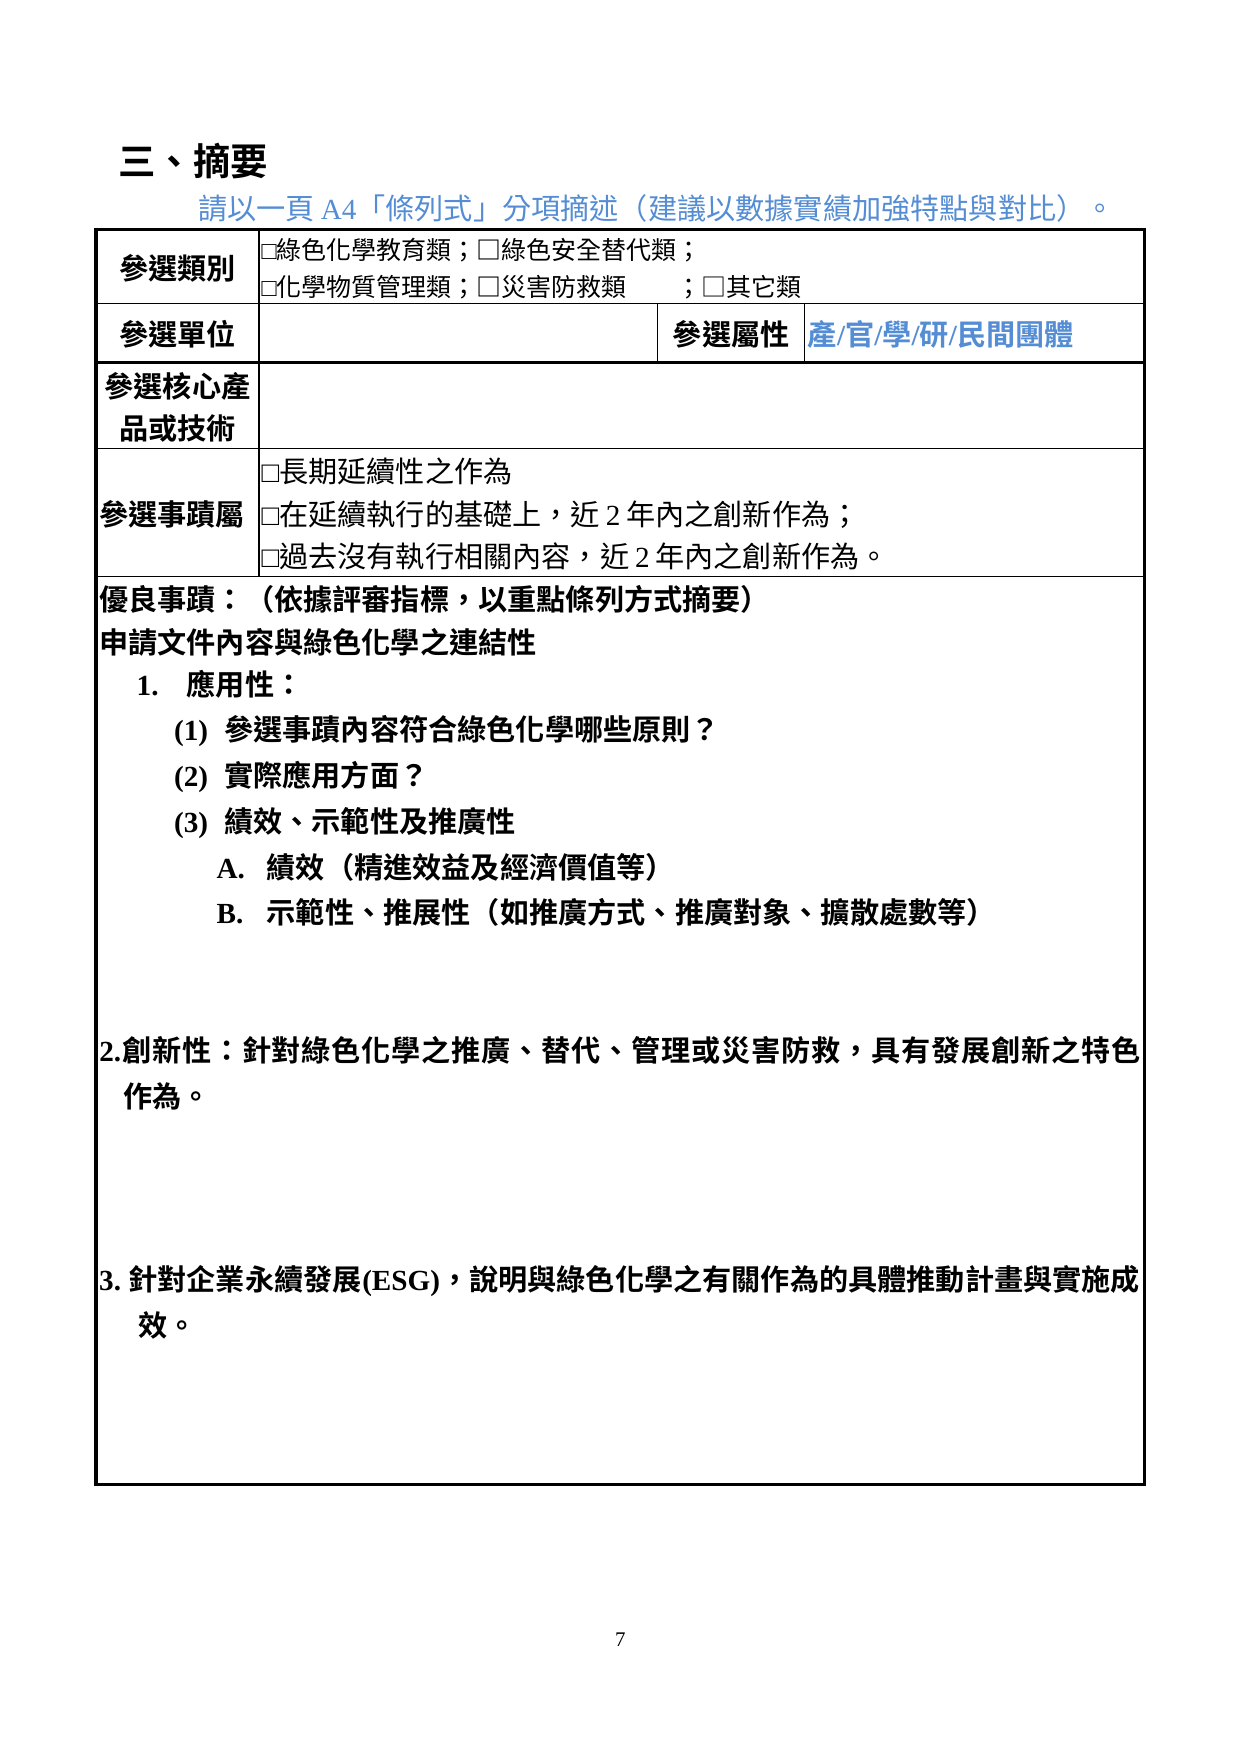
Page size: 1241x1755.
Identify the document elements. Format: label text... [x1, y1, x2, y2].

table_cell [260, 364, 1143, 448]
table_cell 參選單位 [98, 304, 258, 361]
table_cell 參選核心產品或技術 [98, 364, 258, 448]
table_cell 參選事蹟屬 [98, 449, 258, 576]
table_header □綠色化學教育類；□綠色安全替代類； □化學物質管理類；□災害防救類 ；□其它類 [260, 231, 1143, 303]
text 請以一頁A4「條列式」分項摘述（建議以數據實績加強特點與對比）。 [198, 186, 1122, 228]
table_cell □長期延續性之作為 □在延續執行的基礎上，近2年內之創新作為； □過去沒有執行相關內容，近2年內之創新作為。 [260, 449, 1143, 576]
table_cell 產/官/學/研/民間團體 [805, 304, 1143, 361]
table_cell [260, 304, 657, 361]
table_cell 參選屬性 [658, 304, 804, 361]
table_cell 優良事蹟：（依據評審指標，以重點條列方式摘要） 申請文件內容與綠色化學之連結性 應用性： 參選事蹟內容符合綠色化學哪些原則？ 實際應用方面？ 績效、示範性及推廣性 績效（精進效益及經濟價值等） 示範性、推展性（如推廣方式、推廣對象、擴散處數等） 2.創新性：針對綠色化學之推廣、替代、管理或災害防救，具有發展創新之特色作為。 3. 針對企業永續發展(ESG)，說明與綠色化學之有關作為的具體推動計畫與實施成效。 [98, 577, 1143, 1483]
text 三、摘要 [118, 132, 1122, 186]
table_header 參選類別 [98, 231, 258, 303]
